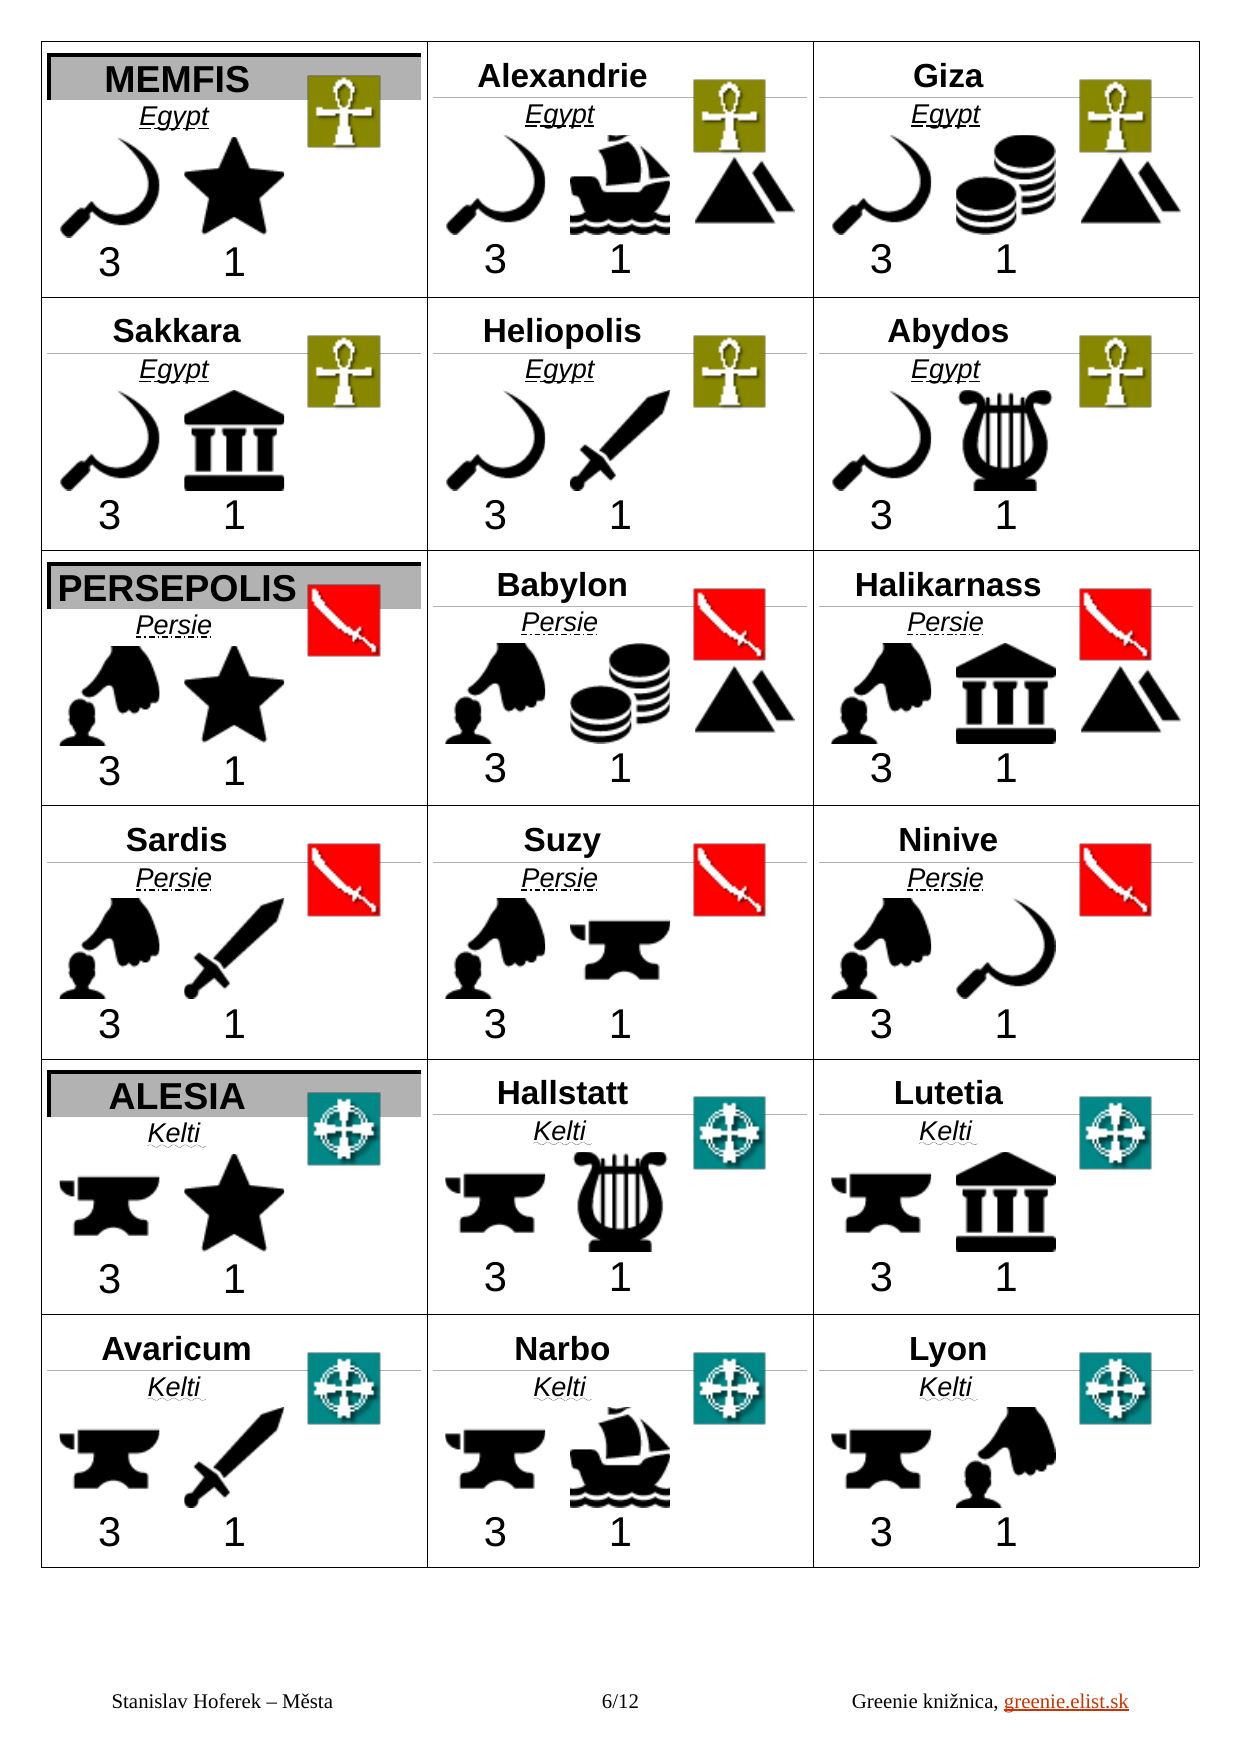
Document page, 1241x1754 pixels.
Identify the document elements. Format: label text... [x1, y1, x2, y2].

table_header [558, 1402, 682, 1407]
picture [184, 646, 285, 746]
table_header [944, 644, 956, 743]
table_cell Avaricum Kelti [42, 1408, 47, 1507]
picture [956, 898, 1056, 999]
table_header [558, 638, 682, 643]
picture [445, 898, 546, 999]
table_header 3 [47, 238, 172, 291]
table_header [160, 138, 172, 237]
table_header 1 [172, 238, 297, 291]
picture [1074, 838, 1158, 923]
table_header [1068, 744, 1193, 797]
table_cell Halikarnass Persie [814, 551, 1199, 583]
table_header [160, 1155, 172, 1254]
picture [570, 390, 670, 491]
picture [302, 70, 387, 154]
table_header [433, 1402, 558, 1407]
table_header [683, 385, 807, 544]
table_header [683, 893, 807, 1053]
table_header [47, 1402, 172, 1407]
table_header 1 [944, 893, 1068, 1053]
table_header [160, 1408, 172, 1507]
table_header [1068, 893, 1193, 1053]
table_header [297, 132, 421, 291]
table_header [285, 1155, 297, 1254]
table_cell Lyon Kelti [814, 1315, 1199, 1347]
table_header 1 [172, 640, 297, 799]
table_cell Sakkara Egypt [42, 298, 427, 550]
table_cell Halikarnass Persie [1158, 584, 1199, 643]
table_header [546, 644, 558, 743]
table_header 3 [819, 1146, 943, 1306]
table_header [795, 644, 807, 743]
table_header 1 [172, 1255, 297, 1308]
picture [570, 1407, 670, 1508]
table_header 1 [944, 129, 1068, 288]
table_header 3 [433, 893, 558, 1053]
picture [59, 898, 160, 999]
table_cell Avaricum Kelti [42, 1508, 427, 1567]
table_cell Narbo Kelti [428, 1408, 433, 1507]
table_header 1 [558, 744, 682, 797]
picture [184, 1154, 285, 1255]
table_header 1 [944, 385, 1068, 544]
picture [445, 1152, 546, 1252]
table_header [285, 138, 297, 237]
table_cell Narbo Kelti [428, 1508, 813, 1567]
table_header [683, 638, 695, 743]
table_header [172, 1402, 297, 1407]
picture [59, 137, 160, 238]
table_cell Lyon Kelti [814, 1508, 1199, 1567]
table_header [297, 385, 421, 544]
table_header 1 [944, 744, 1068, 797]
table_header [932, 1408, 943, 1507]
table_cell Suzy Persie [428, 806, 813, 1058]
table_header 3 [47, 385, 172, 544]
table_header 1 [172, 1508, 297, 1561]
table_cell Giza Egypt [814, 42, 1199, 297]
table_header [172, 1149, 297, 1154]
table_header [944, 1408, 956, 1507]
picture [302, 330, 387, 414]
picture [1074, 330, 1158, 414]
table_header [47, 132, 172, 137]
table_cell Lyon Kelti [814, 1408, 819, 1507]
table_header 1 [558, 129, 682, 288]
table_cell Babylon Persie [428, 551, 813, 583]
table_header [433, 644, 445, 743]
table_cell Babylon Persie [428, 584, 688, 643]
table_header [433, 638, 558, 643]
table_header 3 [819, 385, 943, 544]
table_cell Halikarnass Persie [1193, 644, 1199, 743]
table_cell [42, 1255, 427, 1314]
table_cell Lutetia Kelti [814, 1060, 1199, 1314]
table_header [932, 644, 943, 743]
table_header [297, 893, 421, 1053]
table_header 3 [47, 893, 172, 1053]
table_header [297, 640, 421, 799]
table_cell Avaricum Kelti [42, 1348, 302, 1407]
table_header [683, 744, 807, 797]
table_header 1 [944, 1508, 1068, 1561]
picture [570, 1152, 670, 1252]
picture [831, 1152, 932, 1252]
table_cell PERSEPOLIS Persie [42, 551, 427, 805]
table_header [172, 138, 184, 237]
table_cell Heliopolis Egypt [428, 298, 813, 550]
table_header [670, 1408, 682, 1507]
table_header [47, 1155, 59, 1254]
table_cell Lyon Kelti [1158, 1348, 1199, 1507]
table_cell Babylon Persie [772, 584, 813, 643]
picture [1074, 1347, 1158, 1431]
table_header [285, 1408, 297, 1507]
table_cell Hallstatt Kelti [428, 1060, 813, 1314]
table_header [1056, 644, 1068, 743]
table_header [1056, 1408, 1068, 1507]
picture [831, 1407, 932, 1508]
table_header 3 [433, 744, 558, 797]
table_header [1068, 129, 1193, 288]
picture [688, 1347, 772, 1431]
picture [445, 643, 546, 744]
table_cell Narbo Kelti [772, 1348, 813, 1507]
picture [184, 898, 285, 999]
picture [688, 583, 795, 744]
picture [184, 137, 285, 238]
picture [831, 135, 932, 235]
table_cell Lyon Kelti [814, 1348, 1074, 1407]
table_header [47, 1408, 59, 1507]
table_header 3 [47, 1255, 172, 1308]
table_header 3 [433, 1146, 558, 1306]
table_header 3 [819, 129, 943, 288]
picture [302, 838, 387, 923]
table_cell Babylon Persie [428, 644, 433, 743]
table_header 3 [819, 744, 943, 797]
table_header 3 [819, 1508, 943, 1561]
picture [831, 390, 932, 491]
picture [956, 1152, 1056, 1252]
table_header [944, 638, 1068, 643]
table_cell Sardis Persie [42, 806, 427, 1058]
picture [302, 579, 387, 663]
table_header [819, 1402, 943, 1407]
table_header [1181, 644, 1193, 743]
picture [688, 1092, 772, 1176]
picture [59, 1407, 160, 1508]
table_header [1068, 385, 1193, 544]
picture [302, 1087, 387, 1172]
table_header [297, 1402, 421, 1561]
table_header [47, 138, 59, 237]
picture [1074, 583, 1181, 744]
picture [445, 1407, 546, 1508]
table_header [1068, 1402, 1193, 1561]
picture [956, 135, 1056, 235]
table_header [558, 1408, 570, 1507]
table_cell Halikarnass Persie [814, 644, 819, 743]
table_header 3 [433, 385, 558, 544]
table_header [819, 638, 943, 643]
table_cell Halikarnass Persie [814, 584, 1074, 643]
picture [445, 390, 546, 491]
table_header 1 [558, 385, 682, 544]
table_cell Avaricum Kelti [42, 1315, 427, 1347]
table_cell Narbo Kelti [428, 1348, 688, 1407]
picture [184, 1407, 285, 1508]
table_header [172, 132, 297, 137]
table_header [558, 644, 570, 743]
picture [59, 390, 160, 491]
picture [445, 135, 546, 235]
picture [570, 135, 670, 235]
table_header 3 [47, 1508, 172, 1561]
table_header [1068, 1146, 1193, 1306]
table_header [546, 1408, 558, 1507]
picture [688, 330, 772, 414]
table_header 1 [558, 1508, 682, 1561]
table_cell Halikarnass Persie [814, 744, 1199, 805]
picture [1074, 75, 1181, 235]
table_header 3 [433, 1508, 558, 1561]
picture [831, 898, 932, 999]
table_cell Avaricum Kelti [387, 1348, 427, 1507]
picture [956, 643, 1056, 744]
table_header [944, 1402, 1068, 1407]
table_header 3 [47, 640, 172, 799]
picture [302, 1347, 387, 1431]
picture [688, 75, 795, 235]
table_header [433, 1408, 445, 1507]
table_header [772, 638, 807, 643]
table_header [819, 1408, 831, 1507]
table_header [297, 1149, 421, 1308]
table_header [670, 644, 682, 743]
table_header [47, 1149, 172, 1154]
table_header 3 [433, 129, 558, 288]
table_header [683, 1402, 807, 1561]
table_cell Alexandrie Egypt [428, 42, 813, 297]
table_header [172, 1155, 184, 1254]
picture [184, 390, 285, 491]
table_header [1068, 638, 1080, 743]
table_header 1 [172, 385, 297, 544]
picture [1074, 1092, 1158, 1176]
table_header [683, 1146, 807, 1306]
table_header [1158, 638, 1193, 643]
table_header 1 [172, 893, 297, 1053]
picture [59, 646, 160, 746]
picture [956, 390, 1056, 491]
table_cell Babylon Persie [428, 744, 813, 805]
table_header [683, 129, 807, 288]
table_header [819, 644, 831, 743]
table_cell MEMFIS Egypt [42, 42, 427, 237]
table_cell Babylon Persie [807, 644, 813, 743]
picture [831, 643, 932, 744]
table_cell Abydos Egypt [814, 298, 1199, 550]
table_header 1 [558, 1146, 682, 1306]
picture [59, 1154, 160, 1255]
table_cell ALESIA Kelti [42, 1060, 427, 1254]
picture [956, 1407, 1056, 1508]
table_cell [42, 238, 427, 297]
picture [688, 838, 772, 923]
table_cell Narbo Kelti [428, 1315, 813, 1347]
table_header 1 [558, 893, 682, 1053]
picture [570, 898, 670, 999]
table_cell Ninive Persie [814, 806, 1199, 1058]
table_header 3 [819, 893, 943, 1053]
table_header 1 [944, 1146, 1068, 1306]
table_header [172, 1408, 184, 1507]
picture [570, 643, 670, 744]
